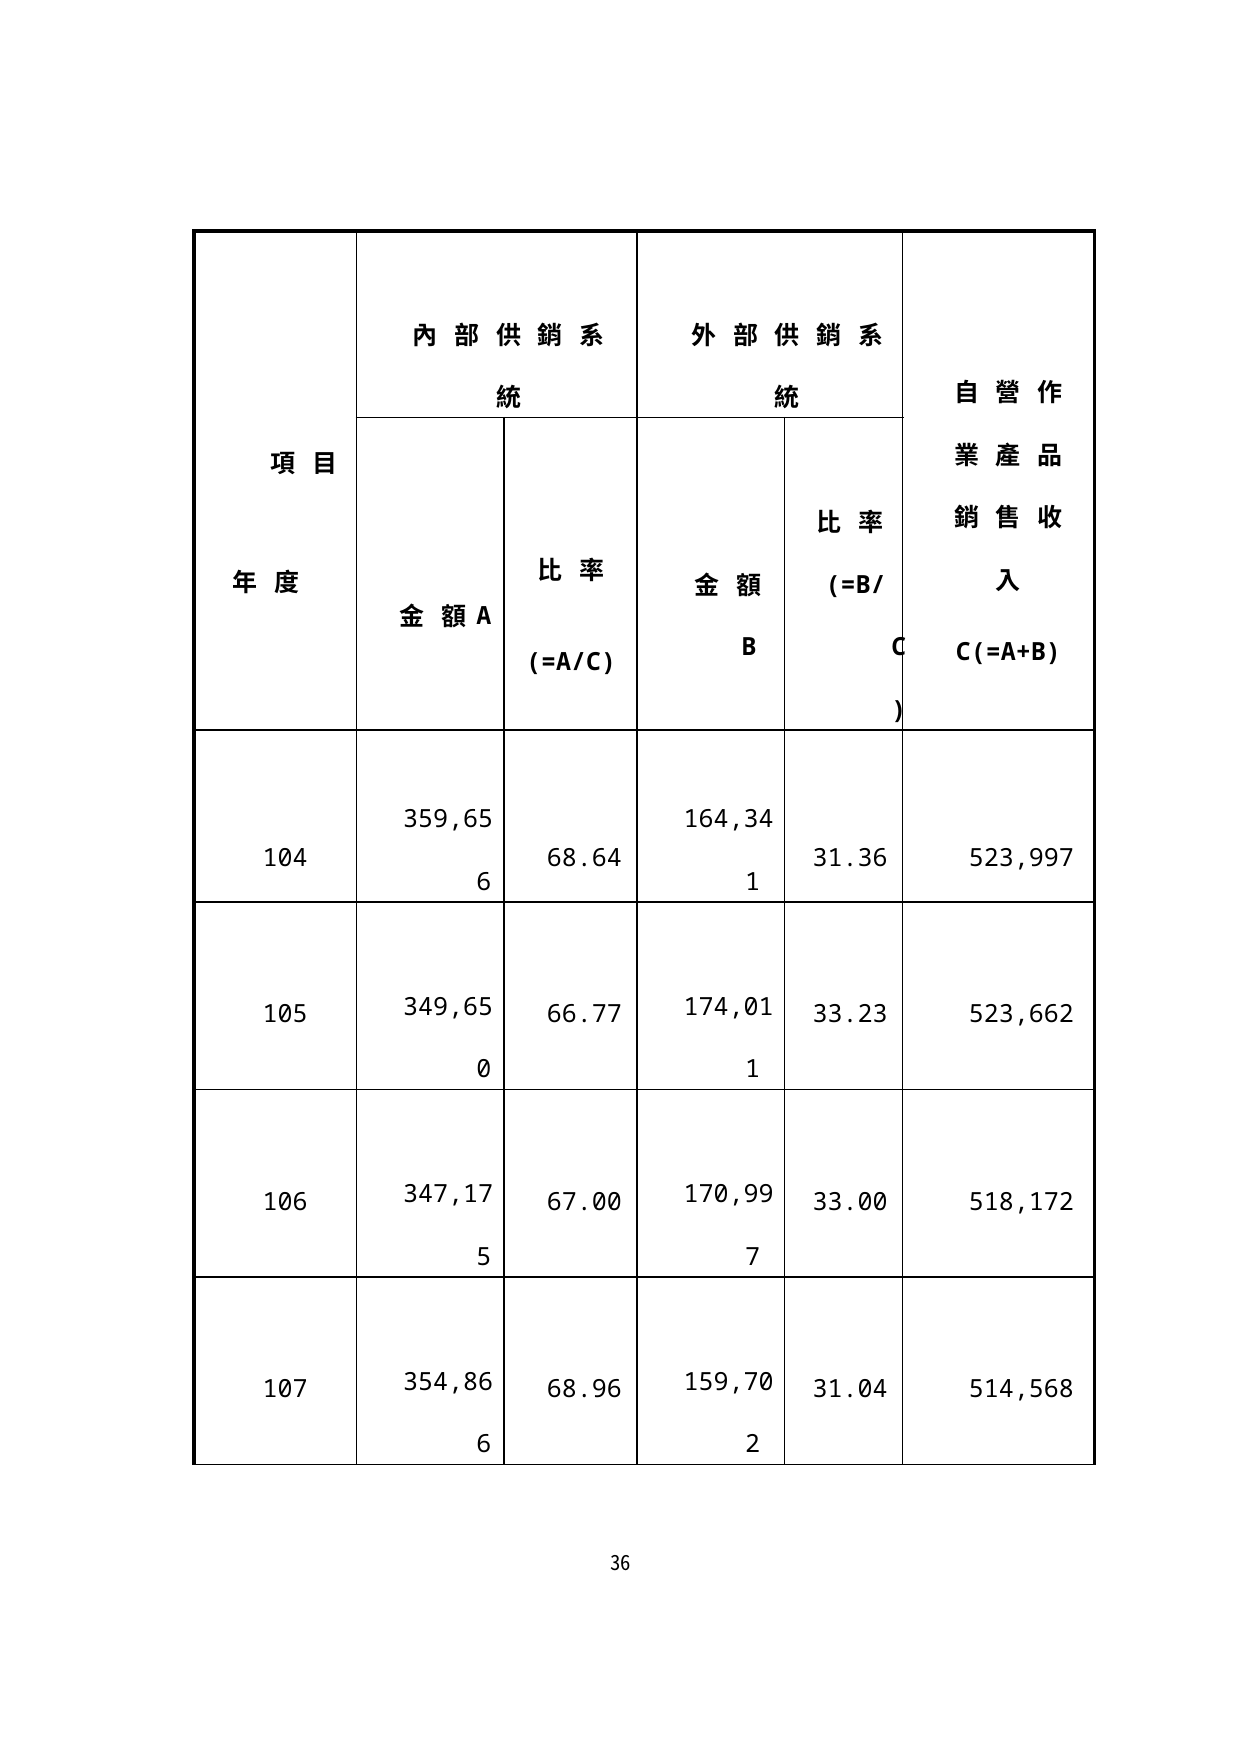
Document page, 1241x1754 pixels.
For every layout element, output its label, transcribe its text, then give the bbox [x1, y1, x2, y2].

table_cell 174,011 [638, 903, 784, 1089]
table_cell 105 [196, 903, 356, 1089]
table_cell 比率 (=A/C) [505, 418, 636, 729]
table_cell 514,568 [903, 1278, 1093, 1464]
table_header 內部供銷系統 [357, 233, 636, 417]
table_cell 354,866 [357, 1278, 503, 1464]
table_cell 金額A [357, 418, 503, 729]
table_header 項目 年度 [196, 233, 356, 729]
table_cell 31.36 [785, 731, 902, 901]
table_cell 523,662 [903, 903, 1093, 1089]
table_cell 金額B [638, 418, 784, 729]
table_cell 68.64 [505, 731, 636, 901]
table_cell 比率 (=B/C) [785, 418, 902, 729]
table_cell 164,341 [638, 731, 784, 901]
table_cell 67.00 [505, 1090, 636, 1276]
table_cell 523,997 [903, 731, 1093, 901]
table_cell 347,175 [357, 1090, 503, 1276]
table_cell 107 [196, 1278, 356, 1464]
table_cell 106 [196, 1090, 356, 1276]
table_cell 33.00 [785, 1090, 902, 1276]
table_cell 518,172 [903, 1090, 1093, 1276]
table_cell 68.96 [505, 1278, 636, 1464]
table_cell 359,656 [357, 731, 503, 901]
table_header 自營作業產品銷售收入 C(=A+B) [903, 233, 1093, 729]
table_cell 33.23 [785, 903, 902, 1089]
table_cell 349,650 [357, 903, 503, 1089]
table_cell 170,997 [638, 1090, 784, 1276]
table_cell 104 [196, 731, 356, 901]
table_header 外部供銷系統 [638, 233, 902, 417]
table_cell 31.04 [785, 1278, 902, 1464]
table_cell 159,702 [638, 1278, 784, 1464]
table_cell 66.77 [505, 903, 636, 1089]
